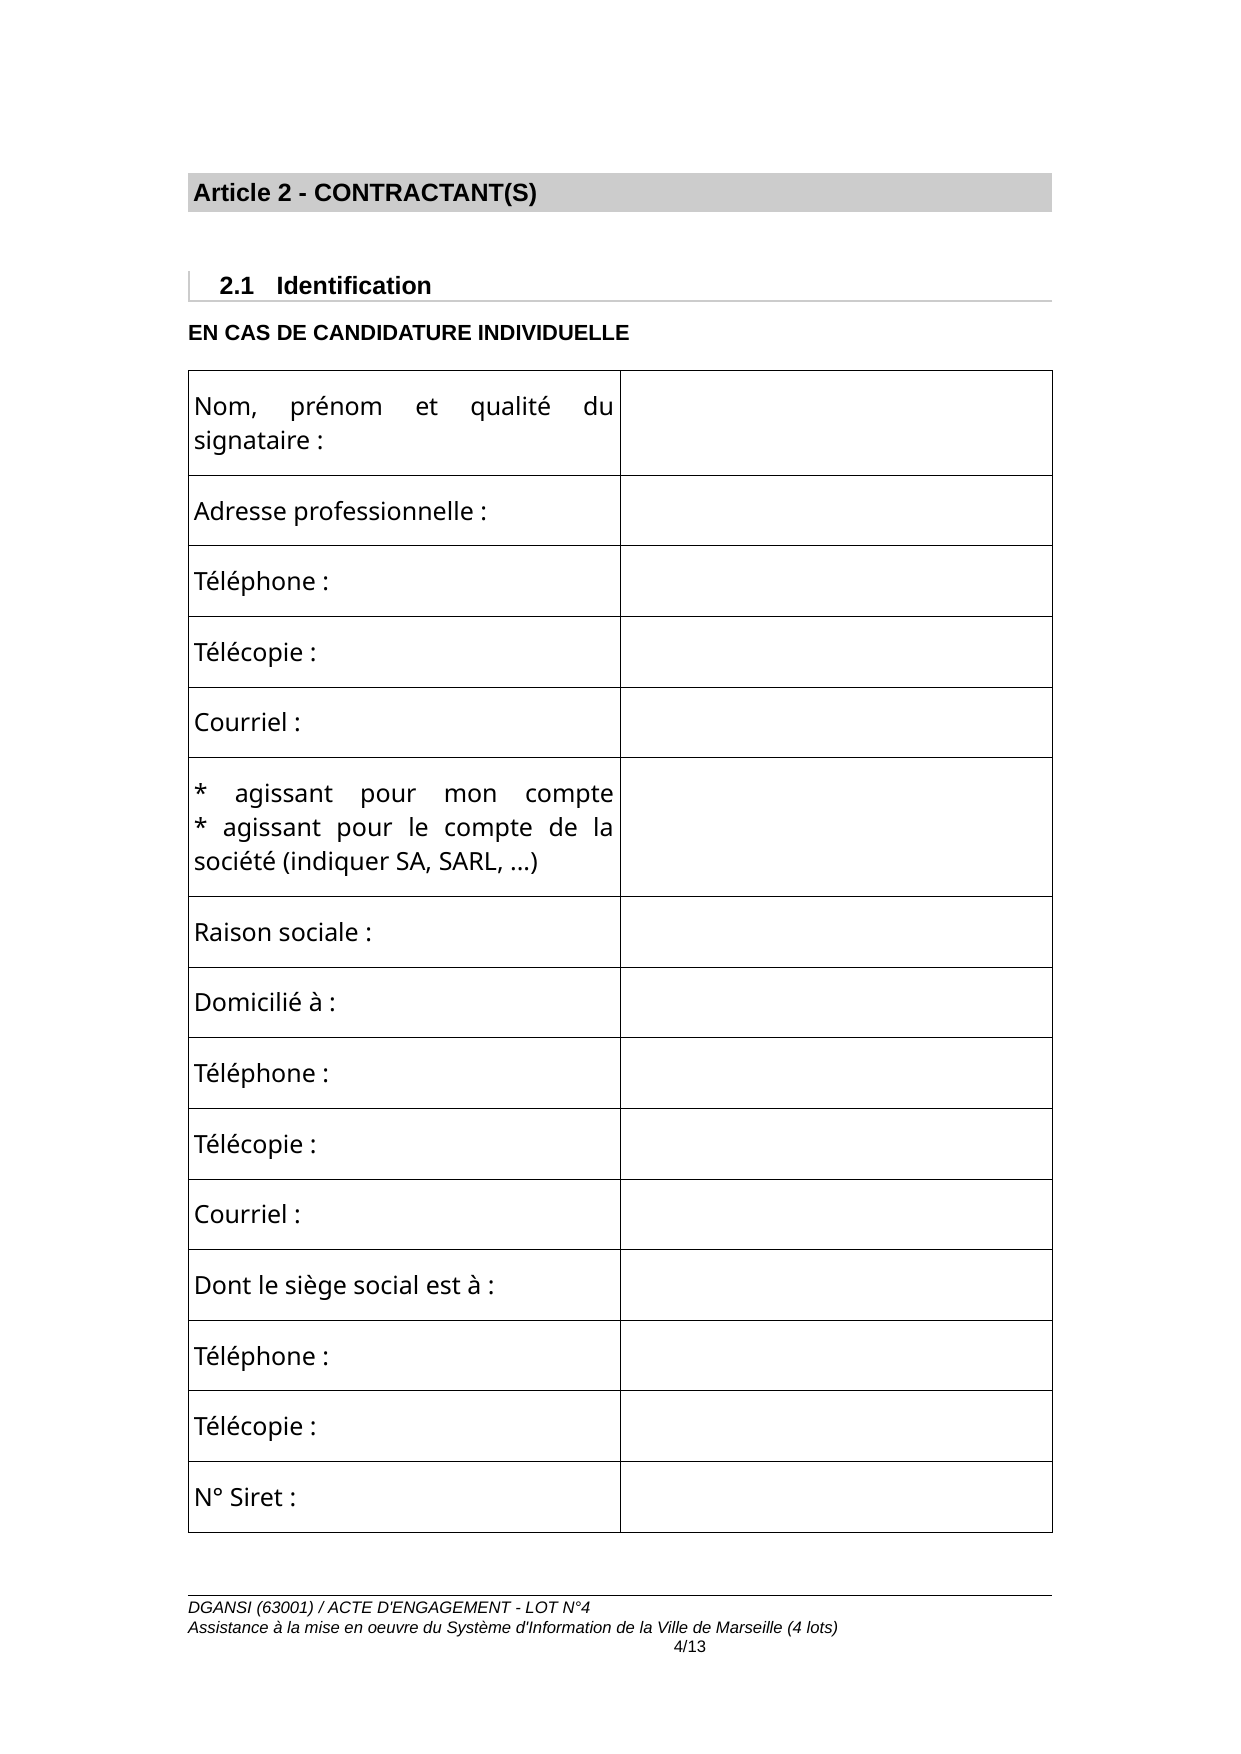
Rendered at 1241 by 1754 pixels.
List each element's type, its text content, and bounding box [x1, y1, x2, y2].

table_cell [621, 617, 1052, 687]
table_cell N° Siret : [189, 1462, 620, 1532]
table_cell [621, 1109, 1052, 1178]
table_cell Raison sociale : [189, 897, 620, 967]
table_cell Adresse professionnelle : [189, 476, 620, 545]
table_cell [621, 1250, 1052, 1320]
subtitle CONTRACTANT(S) [190, 176, 1050, 210]
table_header [621, 371, 1052, 475]
table_cell Dont le siège social est à : [189, 1250, 620, 1320]
table_cell [621, 1462, 1052, 1532]
table_cell Courriel : [189, 1180, 620, 1249]
table_cell [621, 758, 1052, 896]
table_cell [621, 1321, 1052, 1390]
table_cell Télécopie : [189, 617, 620, 687]
table_cell [621, 897, 1052, 967]
table_cell [621, 1391, 1052, 1461]
table_cell Téléphone : [189, 1038, 620, 1108]
table_cell [621, 688, 1052, 757]
subtitle Identification [190, 271, 1052, 300]
table_cell [621, 1180, 1052, 1249]
table_cell * agissant pour mon compte * agissant pour le compte de la société (indiquer SA, SARL, ...) [189, 758, 620, 896]
table_cell [621, 546, 1052, 616]
table_cell Téléphone : [189, 546, 620, 616]
table_cell [621, 476, 1052, 545]
text EN CAS DE CANDIDATURE INDIVIDUELLE [188, 320, 1052, 345]
table_cell Téléphone : [189, 1321, 620, 1390]
table_cell [621, 1038, 1052, 1108]
table_cell Télécopie : [189, 1391, 620, 1461]
table_cell Télécopie : [189, 1109, 620, 1178]
table_header Nom, prénom et qualité du signataire : [189, 371, 620, 475]
table_cell Courriel : [189, 688, 620, 757]
table_cell Domicilié à : [189, 968, 620, 1037]
table_cell [621, 968, 1052, 1037]
